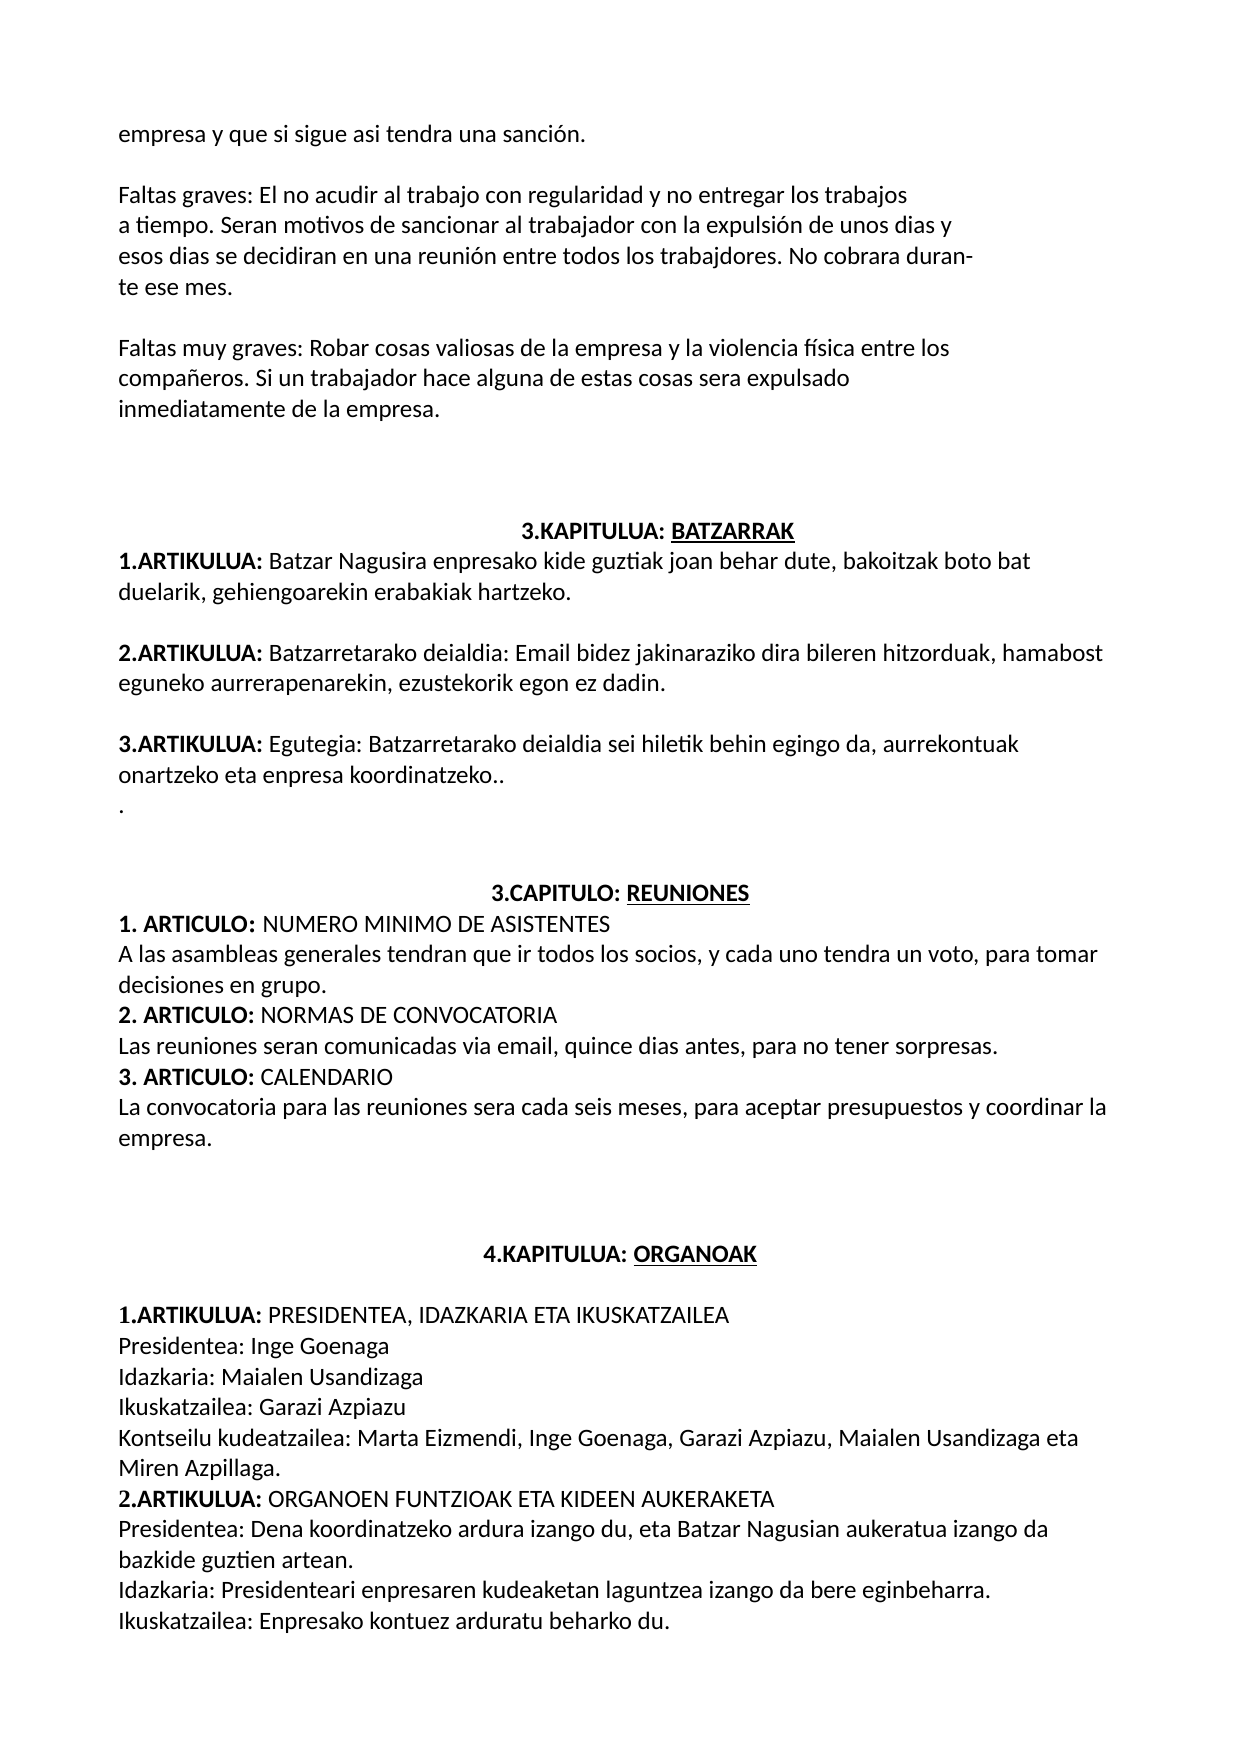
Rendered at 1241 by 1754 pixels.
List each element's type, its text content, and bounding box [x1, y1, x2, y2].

text 3.KAPITULUA: BATZARRAK [193, 515, 1122, 545]
text Faltas graves: El no acudir al trabajo con regularidad y no entregar los trabajos [118, 179, 1122, 210]
list 1.ARTIKULUA: Batzar Nagusira enpresako kide guztiak joan behar dute, bakoitzak boto bat duelarik, gehiengoarekin erabakiak hartzeko. [118, 545, 1122, 606]
text Ikuskatzailea: Garazi Azpiazu [118, 1391, 1122, 1422]
text . [118, 789, 1122, 820]
text 3. ARTICULO: CALENDARIO [118, 1061, 1122, 1091]
text A las asambleas generales tendran que ir todos los socios, y cada uno tendra un voto, para tomar decisiones en grupo. [118, 939, 1122, 1000]
text te ese mes. [118, 271, 1122, 301]
text esos dias se decidiran en una reunión entre todos los trabajdores. No cobrara duran- [118, 240, 1122, 271]
text Idazkaria: Presidenteari enpresaren kudeaketan laguntzea izango da bere eginbeharra. [118, 1574, 1122, 1605]
text 2. ARTICULO: NORMAS DE CONVOCATORIA [118, 1000, 1122, 1030]
text empresa y que si sigue asi tendra una sanción. [118, 118, 1122, 149]
text 1. ARTICULO: NUMERO MINIMO DE ASISTENTES [118, 908, 1122, 939]
text Presidentea: Inge Goenaga [118, 1330, 1122, 1361]
text Ikuskatzailea: Enpresako kontuez arduratu beharko du. [118, 1605, 1122, 1635]
text Faltas muy graves: Robar cosas valiosas de la empresa y la violencia física entre los [118, 332, 1122, 362]
text 4.KAPITULUA: ORGANOAK [118, 1238, 1122, 1269]
text La convocatoria para las reuniones sera cada seis meses, para aceptar presupuestos y coordinar la empresa. [118, 1091, 1122, 1152]
text Presidentea: Dena koordinatzeko ardura izango du, eta Batzar Nagusian aukeratua izango da bazkide guztien artean. [118, 1513, 1122, 1574]
text a tiempo. Seran motivos de sancionar al trabajador con la expulsión de unos dias y [118, 210, 1122, 240]
list 3.ARTIKULUA: Egutegia: Batzarretarako deialdia sei hiletik behin egingo da, aurrekontuak onartzeko eta enpresa koordinatzeko.. [118, 728, 1122, 789]
text 3.CAPITULO: REUNIONES [118, 878, 1122, 908]
text Las reuniones seran comunicadas via email, quince dias antes, para no tener sorpresas. [118, 1030, 1122, 1061]
list ARTIKULUA: ORGANOEN FUNTZIOAK ETA KIDEEN AUKERAKETA [118, 1483, 1122, 1513]
text Kontseilu kudeatzailea: Marta Eizmendi, Inge Goenaga, Garazi Azpiazu, Maialen Usandizaga eta Miren Azpillaga. [118, 1422, 1122, 1483]
list ARTIKULUA: PRESIDENTEA, IDAZKARIA ETA IKUSKATZAILEA [118, 1299, 1122, 1330]
text Idazkaria: Maialen Usandizaga [118, 1361, 1122, 1391]
text compañeros. Si un trabajador hace alguna de estas cosas sera expulsado [118, 362, 1122, 393]
list 2.ARTIKULUA: Batzarretarako deialdia: Email bidez jakinaraziko dira bileren hitzorduak, hamabost eguneko aurrerapenarekin, ezustekorik egon ez dadin. [118, 637, 1122, 698]
text inmediatamente de la empresa. [118, 393, 1122, 423]
